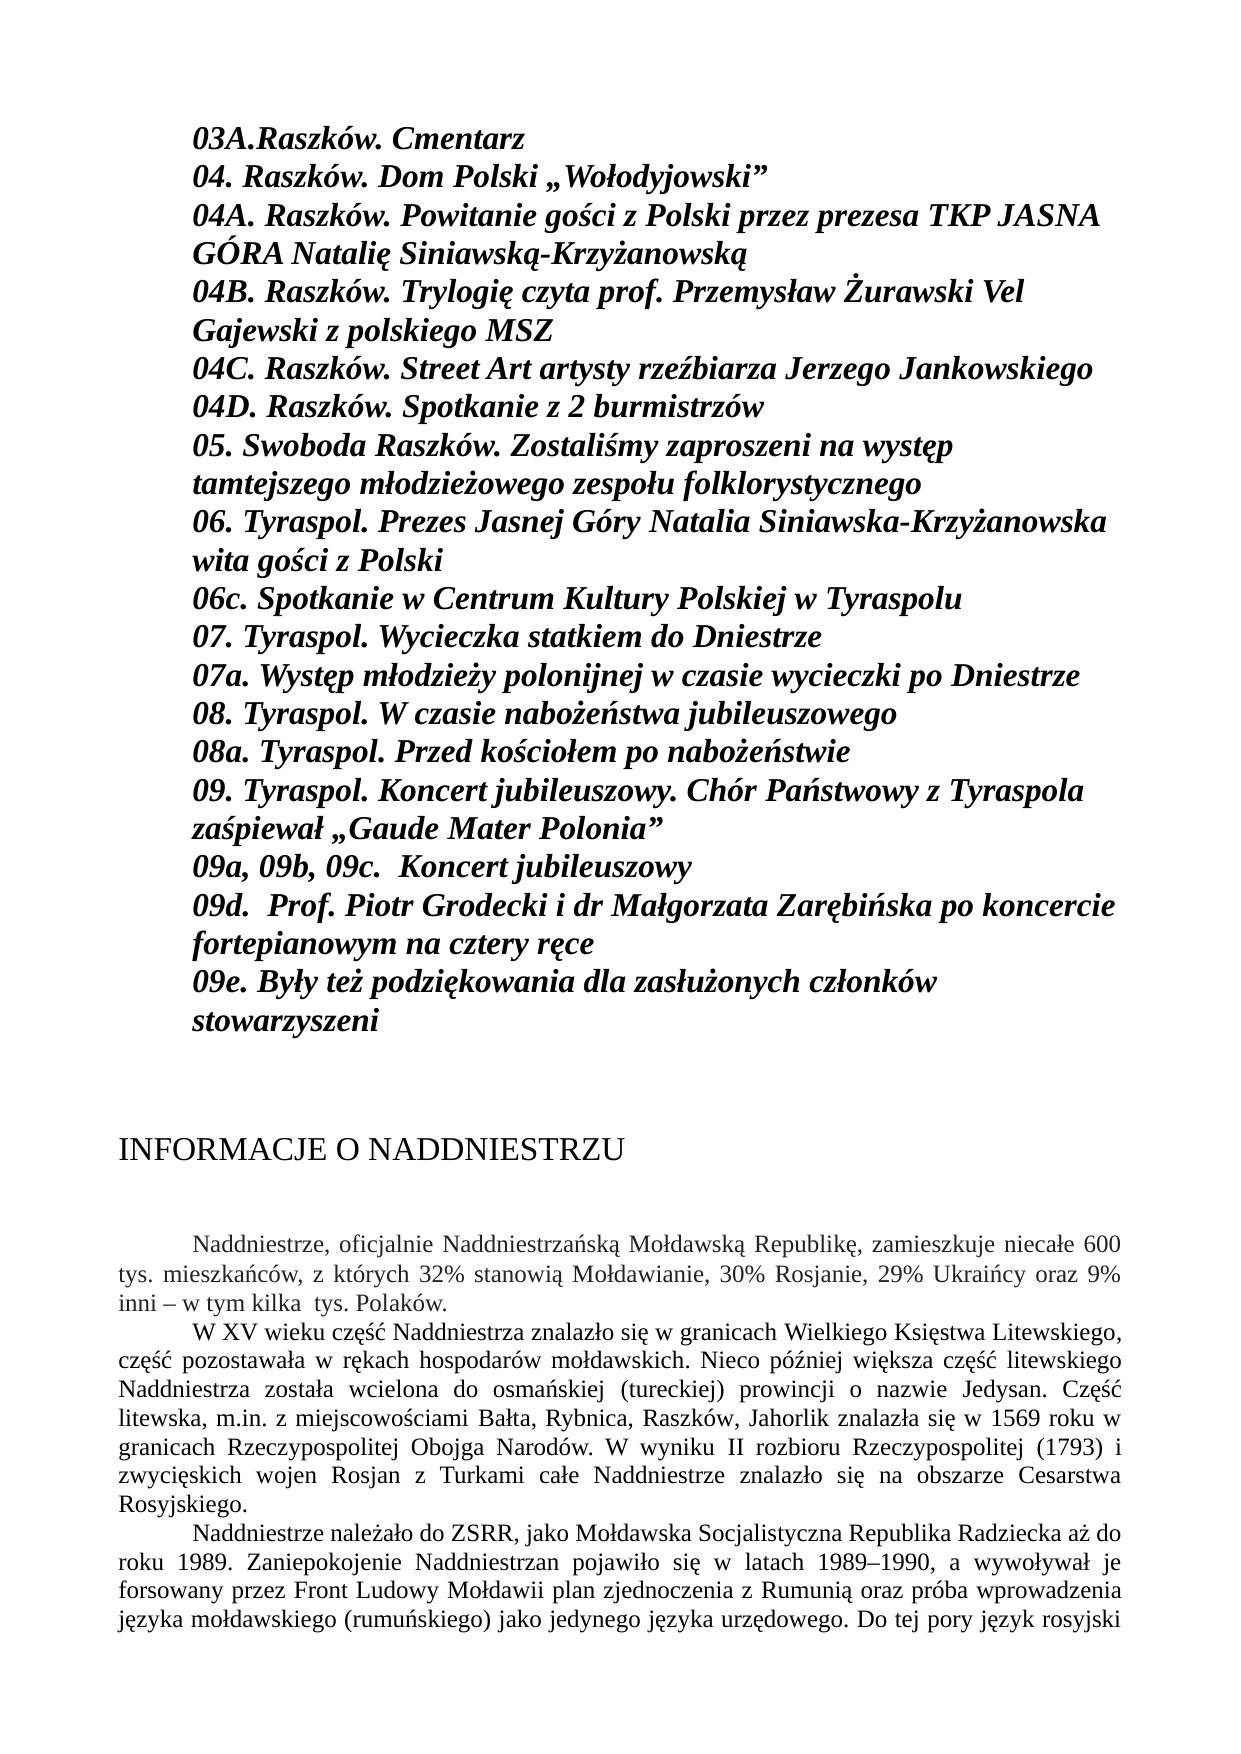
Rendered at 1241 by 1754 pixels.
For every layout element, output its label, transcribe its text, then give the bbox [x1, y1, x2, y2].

text 03A.Raszków. Cmentarz 04. Raszków. Dom Polski „Wołodyjowski” 04A. Raszków. Powitanie gości z Polski przez prezesa TKP JASNA GÓRA Natalię Siniawską-Krzyżanowską 04B. Raszków. Trylogię czyta prof. Przemysław Żurawski Vel Gajewski z polskiego MSZ 04C. Raszków. Street Art artysty rzeźbiarza Jerzego Jankowskiego 04D. Raszków. Spotkanie z 2 burmistrzów 05. Swoboda Raszków. Zostaliśmy zaproszeni na występ tamtejszego młodzieżowego zespołu folklorystycznego 06. Tyraspol. Prezes Jasnej Góry Natalia Siniawska-Krzyżanowska wita gości z Polski 06c. Spotkanie w Centrum Kultury Polskiej w Tyraspolu 07. Tyraspol. Wycieczka statkiem do Dniestrze 07a. Występ młodzieży polonijnej w czasie wycieczki po Dniestrze 08. Tyraspol. W czasie nabożeństwa jubileuszowego 08a. Tyraspol. Przed kościołem po nabożeństwie 09. Tyraspol. Koncert jubileuszowy. Chór Państwowy z Tyraspola zaśpiewał „Gaude Mater Polonia” 09a, 09b, 09c. Koncert jubileuszowy 09d. Prof. Piotr Grodecki i dr Małgorzata Zarębińska po koncercie fortepianowym na cztery ręce 09e. Były też podziękowania dla zasłużonych członków stowarzyszeni [118, 118, 1122, 1038]
text Naddniestrze, oficjalnie Naddniestrzańską Mołdawską Republikę, zamieszkuje niecałe 600 tys. mieszkańców, z których 32% stanowią Mołdawianie, 30% Rosjanie, 29% Ukraińcy oraz 9% inni – w tym kilka tys. Polaków. W XV wieku część Naddniestrza znalazło się w granicach Wielkiego Księstwa Litewskiego, część pozostawała w rękach hospodarów mołdawskich. Nieco później większa część litewskiego Naddniestrza została wcielona do osmańskiej (tureckiej) prowincji o nazwie Jedysan. Część litewska, m.in. z miejscowościami Bałta, Rybnica, Raszków, Jahorlik znalazła się w 1569 roku w granicach Rzeczypospolitej Obojga Narodów. W wyniku II rozbioru Rzeczypospolitej (1793) i zwycięskich wojen Rosjan z Turkami całe Naddniestrze znalazło się na obszarze Cesarstwa Rosyjskiego. Naddniestrze należało do ZSRR, jako Mołdawska Socjalistyczna Republika Radziecka aż do roku 1989. Zaniepokojenie Naddniestrzan pojawiło się w latach 1989–1990, a wywoływał je forsowany przez Front Ludowy Mołdawii plan zjednoczenia z Rumunią oraz próba wprowadzenia języka mołdawskiego (rumuńskiego) jako jedynego języka urzędowego. Do tej pory język rosyjski [118, 1221, 1122, 1633]
text INFORMACJE O NADDNIESTRZU [118, 1091, 1122, 1168]
